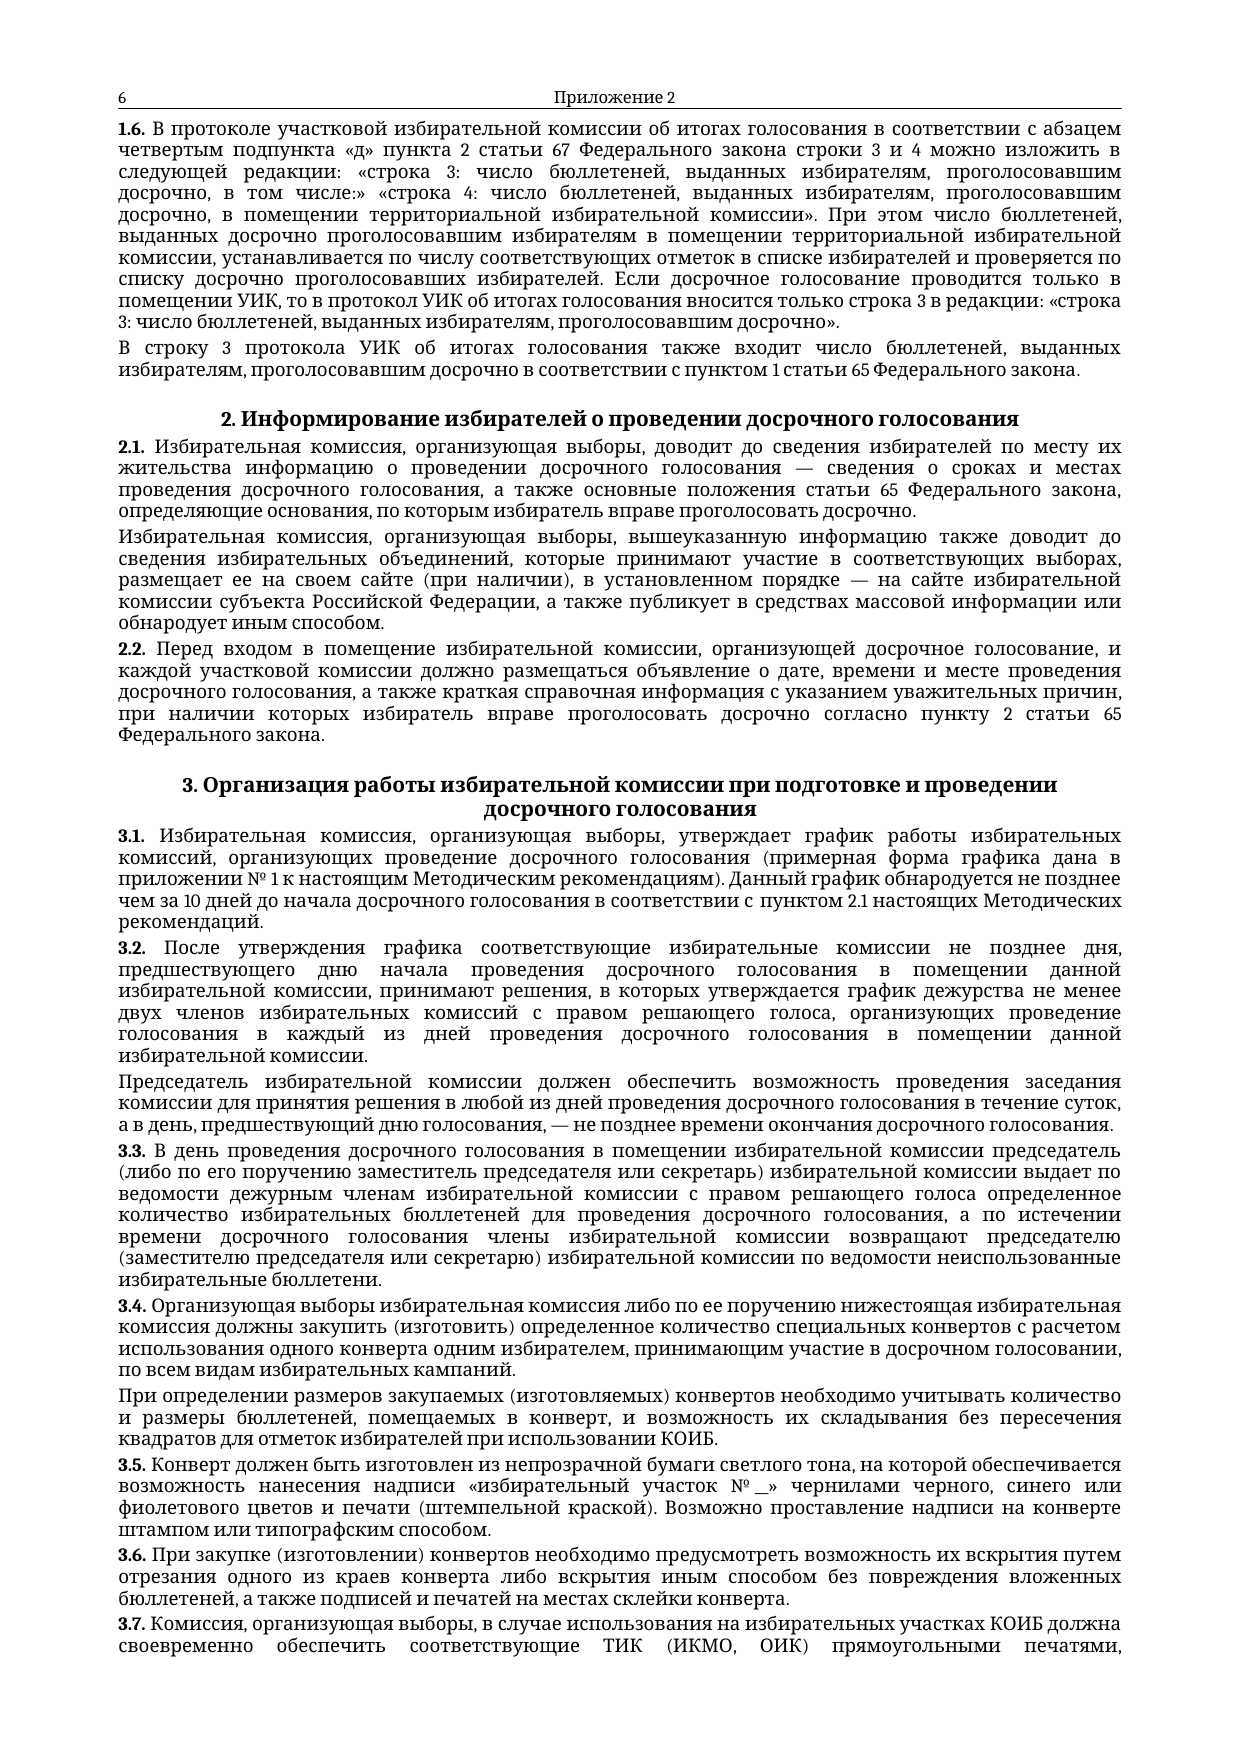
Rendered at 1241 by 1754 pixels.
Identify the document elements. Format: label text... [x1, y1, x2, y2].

text 3.1. Избирательная комиссия, организующая выборы, утверждает график работы избирательных комиссий, организующих проведение досрочного голосования (примерная форма графика дана в приложении № 1 к настоящим Методическим рекомендациям). Данный график обнародуется не позднее чем за 10 дней до начала досрочного голосования в соответствии с пунктом 2.1 настоящих Методических рекомендаций. [118, 826, 1122, 933]
text 3.7. Комиссия, организующая выборы, в случае использования на избирательных участках КОИБ должна своевременно обеспечить соответствующие ТИК (ИКМО, ОИК) прямоугольными печатями, [118, 1614, 1122, 1657]
text Избирательная комиссия, организующая выборы, вышеуказанную информацию также доводит до сведения избирательных объединений, которые принимают участие в соответствующих выборах, размещает ее на своем сайте (при наличии), в установленном порядке — на сайте избирательной комиссии субъекта Российской Федерации, а также публикует в средствах массовой информации или обнародует иным способом. [118, 527, 1122, 634]
text 2.2. Перед входом в помещение избирательной комиссии, организующей досрочное голосование, и каждой участковой комиссии должно размещаться объявление о дате, времени и месте проведения досрочного голосования, а также краткая справочная информация с указанием уважительных причин, при наличии которых избиратель вправе проголосовать досрочно согласно пункту 2 статьи 65 Федерального закона. [118, 639, 1122, 746]
text Председатель избирательной комиссии должен обеспечить возможность проведения заседания комиссии для принятия решения в любой из дней проведения досрочного голосования в течение суток, а в день, предшествующий дню голосования, — не позднее времени окончания досрочного голосования. [118, 1071, 1122, 1136]
text 3.3. В день проведения досрочного голосования в помещении избирательной комиссии председатель (либо по его поручению заместитель председателя или секретарь) избирательной комиссии выдает по ведомости дежурным членам избирательной комиссии с правом решающего голоса определенное количество избирательных бюллетеней для проведения досрочного голосования, а по истечении времени досрочного голосования члены избирательной комиссии возвращают председателю (заместителю председателя или секретарю) избирательной комиссии по ведомости неиспользованные избирательные бюллетени. [118, 1140, 1122, 1291]
text 3.2. После утверждения графика соответствующие избирательные комиссии не позднее дня, предшествующего дню начала проведения досрочного голосования в помещении данной избирательной комиссии, принимают решения, в которых утверждается график дежурства не менее двух членов избирательных комиссий с правом решающего голоса, организующих проведение голосования в каждый из дней проведения досрочного голосования в помещении данной избирательной комиссии. [118, 938, 1122, 1067]
text 3.5. Конверт должен быть изготовлен из непрозрачной бумаги светлого тона, на которой обеспечивается возможность нанесения надписи «избирательный участок № __» чернилами черного, синего или фиолетового цветов и печати (штемпельной краской). Возможно проставление надписи на конверте штампом или типографским способом. [118, 1454, 1122, 1541]
text При определении размеров закупаемых (изготовляемых) конвертов необходимо учитывать количество и размеры бюллетеней, помещаемых в конверт, и возможность их складывания без пересечения квадратов для отметок избирателей при использовании КОИБ. [118, 1386, 1122, 1450]
subtitle 2. Информирование избирателей о проведении досрочного голосования [118, 408, 1122, 432]
text 3.6. При закупке (изготовлении) конвертов необходимо предусмотреть возможность их вскрытия путем отрезания одного из краев конверта либо вскрытия иным способом без повреждения вложенных бюллетеней, а также подписей и печатей на местах склейки конверта. [118, 1545, 1122, 1609]
text 3.4. Организующая выборы избирательная комиссия либо по ее поручению нижестоящая избирательная комиссия должны закупить (изготовить) определенное количество специальных конвертов с расчетом использования одного конверта одним избирателем, принимающим участие в досрочном голосовании, по всем видам избирательных кампаний. [118, 1295, 1122, 1381]
subtitle 3. Организация работы избирательной комиссии при подготовке и проведении досрочного голосования [118, 774, 1122, 822]
text 2.1. Избирательная комиссия, организующая выборы, доводит до сведения избирателей по месту их жительства информацию о проведении досрочного голосования — сведения о сроках и местах проведения досрочного голосования, а также основные положения статьи 65 Федерального закона, определяющие основания, по которым избиратель вправе проголосовать досрочно. [118, 436, 1122, 522]
text В строку 3 протокола УИК об итогах голосования также входит число бюллетеней, выданных избирателям, проголосовавшим досрочно в соответствии с пунктом 1 статьи 65 Федерального закона. [118, 338, 1122, 381]
text 1.6. В протоколе участковой избирательной комиссии об итогах голосования в соответствии с абзацем четвертым подпункта «д» пункта 2 статьи 67 Федерального закона строки 3 и 4 можно изложить в следующей редакции: «строка 3: число бюллетеней, выданных избирателям, проголосовавшим досрочно, в том числе:» «строка 4: число бюллетеней, выданных избирателям, проголосовавшим досрочно, в помещении территориальной избирательной комиссии». При этом число бюллетеней, выданных досрочно проголосовавшим избирателям в помещении территориальной избирательной комиссии, устанавливается по числу соответствующих отметок в списке избирателей и проверяется по списку досрочно проголосовавших избирателей. Если досрочное голосование проводится только в помещении УИК, то в протокол УИК об итогах голосования вносится только строка 3 в редакции: «строка 3: число бюллетеней, выданных избирателям, проголосовавшим досрочно». [118, 118, 1122, 334]
